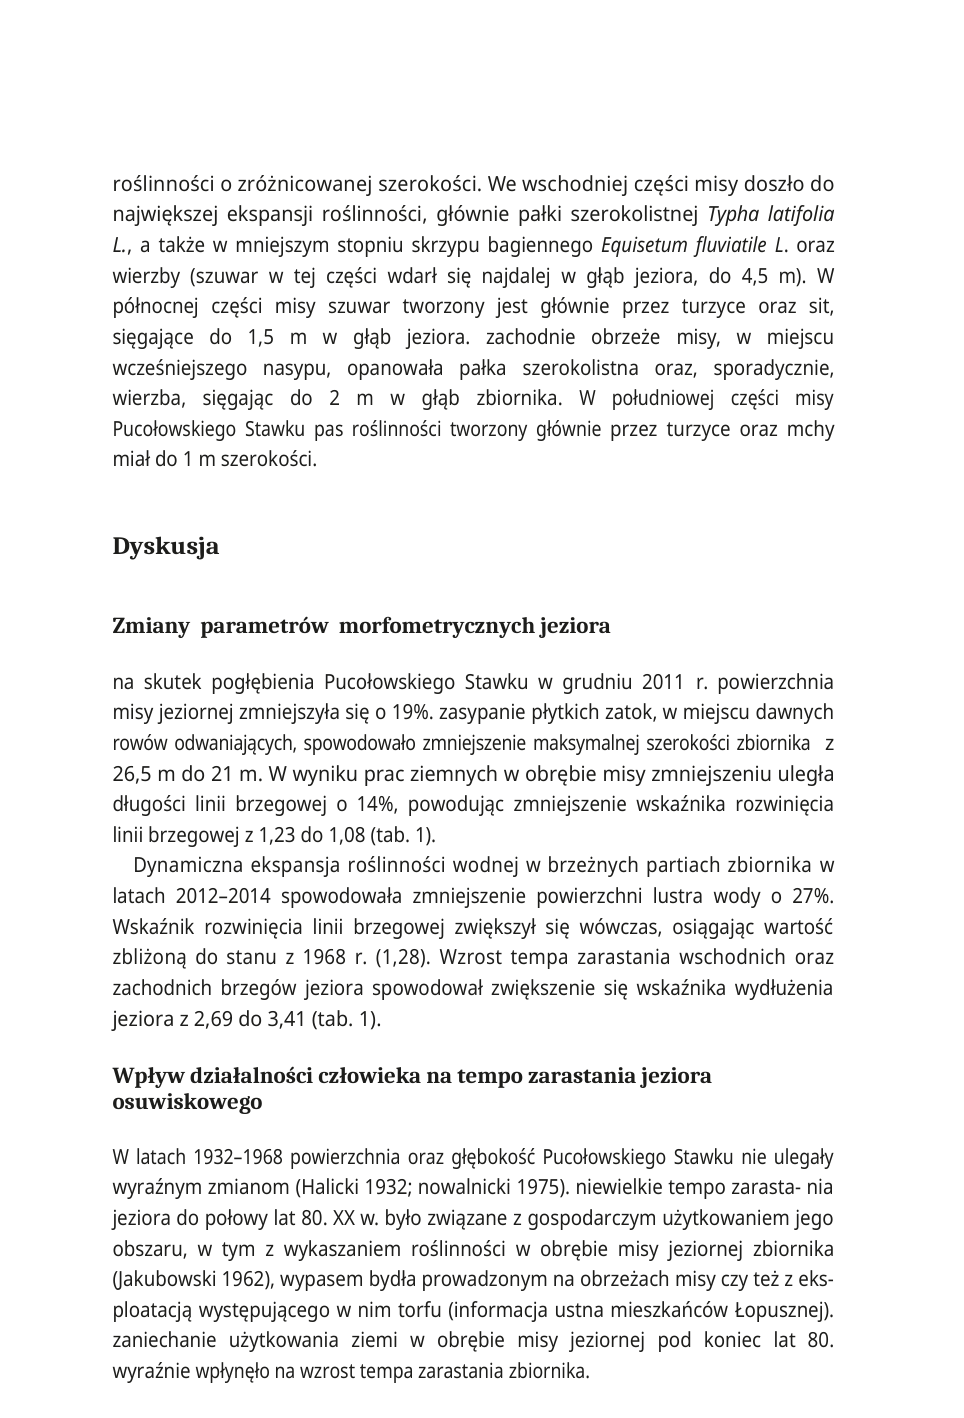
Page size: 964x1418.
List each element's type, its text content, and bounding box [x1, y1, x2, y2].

text W latach 1932–1968 powierzchnia oraz głębokość Pucołowskiego Stawku nie ulegały wyraźnym zmianom (Halicki 1932; nowalnicki 1975). niewielkie tempo zarasta- nia jeziora do połowy lat 80. XX w. było związane z gospodarczym użytkowaniem jego obszaru, w tym z wykaszaniem roślinności w obrębie misy jeziornej zbiornika (Jakubowski 1962), wypasem bydła prowadzonym na obrzeżach misy czy też z eks- ploatacją występującego w nim torfu (informacja ustna mieszkańców Łopusznej). zaniechanie użytkowania ziemi w obrębie misy jeziornej pod koniec lat 80. wyraźnie wpłynęło na wzrost tempa zarastania zbiornika. [112, 1142, 834, 1385]
text na skutek pogłębienia Pucołowskiego Stawku w grudniu 2011 r. powierzchnia misy jeziornej zmniejszyła się o 19%. zasypanie płytkich zatok, w miejscu dawnych rowów odwaniających, spowodowało zmniejszenie maksymalnej szerokości zbiornika z 26,5 m do 21 m. W wyniku prac ziemnych w obrębie misy zmniejszeniu uległa długości linii brzegowej o 14%, powodując zmniejszenie wskaźnika rozwinięcia linii brzegowej z 1,23 do 1,08 (tab. 1). [112, 667, 834, 848]
text Dynamiczna ekspansja roślinności wodnej w brzeżnych partiach zbiornika w latach 2012–2014 spowodowała zmniejszenie powierzchni lustra wody o 27%. Wskaźnik rozwinięcia linii brzegowej zwiększył się wówczas, osiągając wartość zbliżoną do stanu z 1968 r. (1,28). Wzrost tempa zarastania wschodnich oraz zachodnich brzegów jeziora spowodował zwiększenie się wskaźnika wydłużenia jeziora z 2,69 do 3,41 (tab. 1). [112, 851, 834, 1032]
subtitle Zmiany parametrów morfometrycznych jeziora [112, 613, 845, 639]
text roślinności o zróżnicowanej szerokości. We wschodniej części misy doszło do największej ekspansji roślinności, głównie pałki szerokolistnej Typha latifolia L., a także w mniejszym stopniu skrzypu bagiennego Equisetum fluviatile L. oraz wierzby (szuwar w tej części wdarł się najdalej w głąb jeziora, do 4,5 m). W północnej części misy szuwar tworzony jest głównie przez turzyce oraz sit, sięgające do 1,5 m w głąb jeziora. zachodnie obrzeże misy, w miejscu wcześniejszego nasypu, opanowała pałka szerokolistna oraz, sporadycznie, wierzba, sięgając do 2 m w głąb zbiornika. W południowej części misy Pucołowskiego Stawku pas roślinności tworzony głównie przez turzyce oraz mchy miał do 1 m szerokości. [112, 169, 834, 473]
subtitle Wpływ działalności człowieka na tempo zarastania jeziora osuwiskowego [112, 1062, 845, 1115]
subtitle Dyskusja [112, 532, 845, 561]
